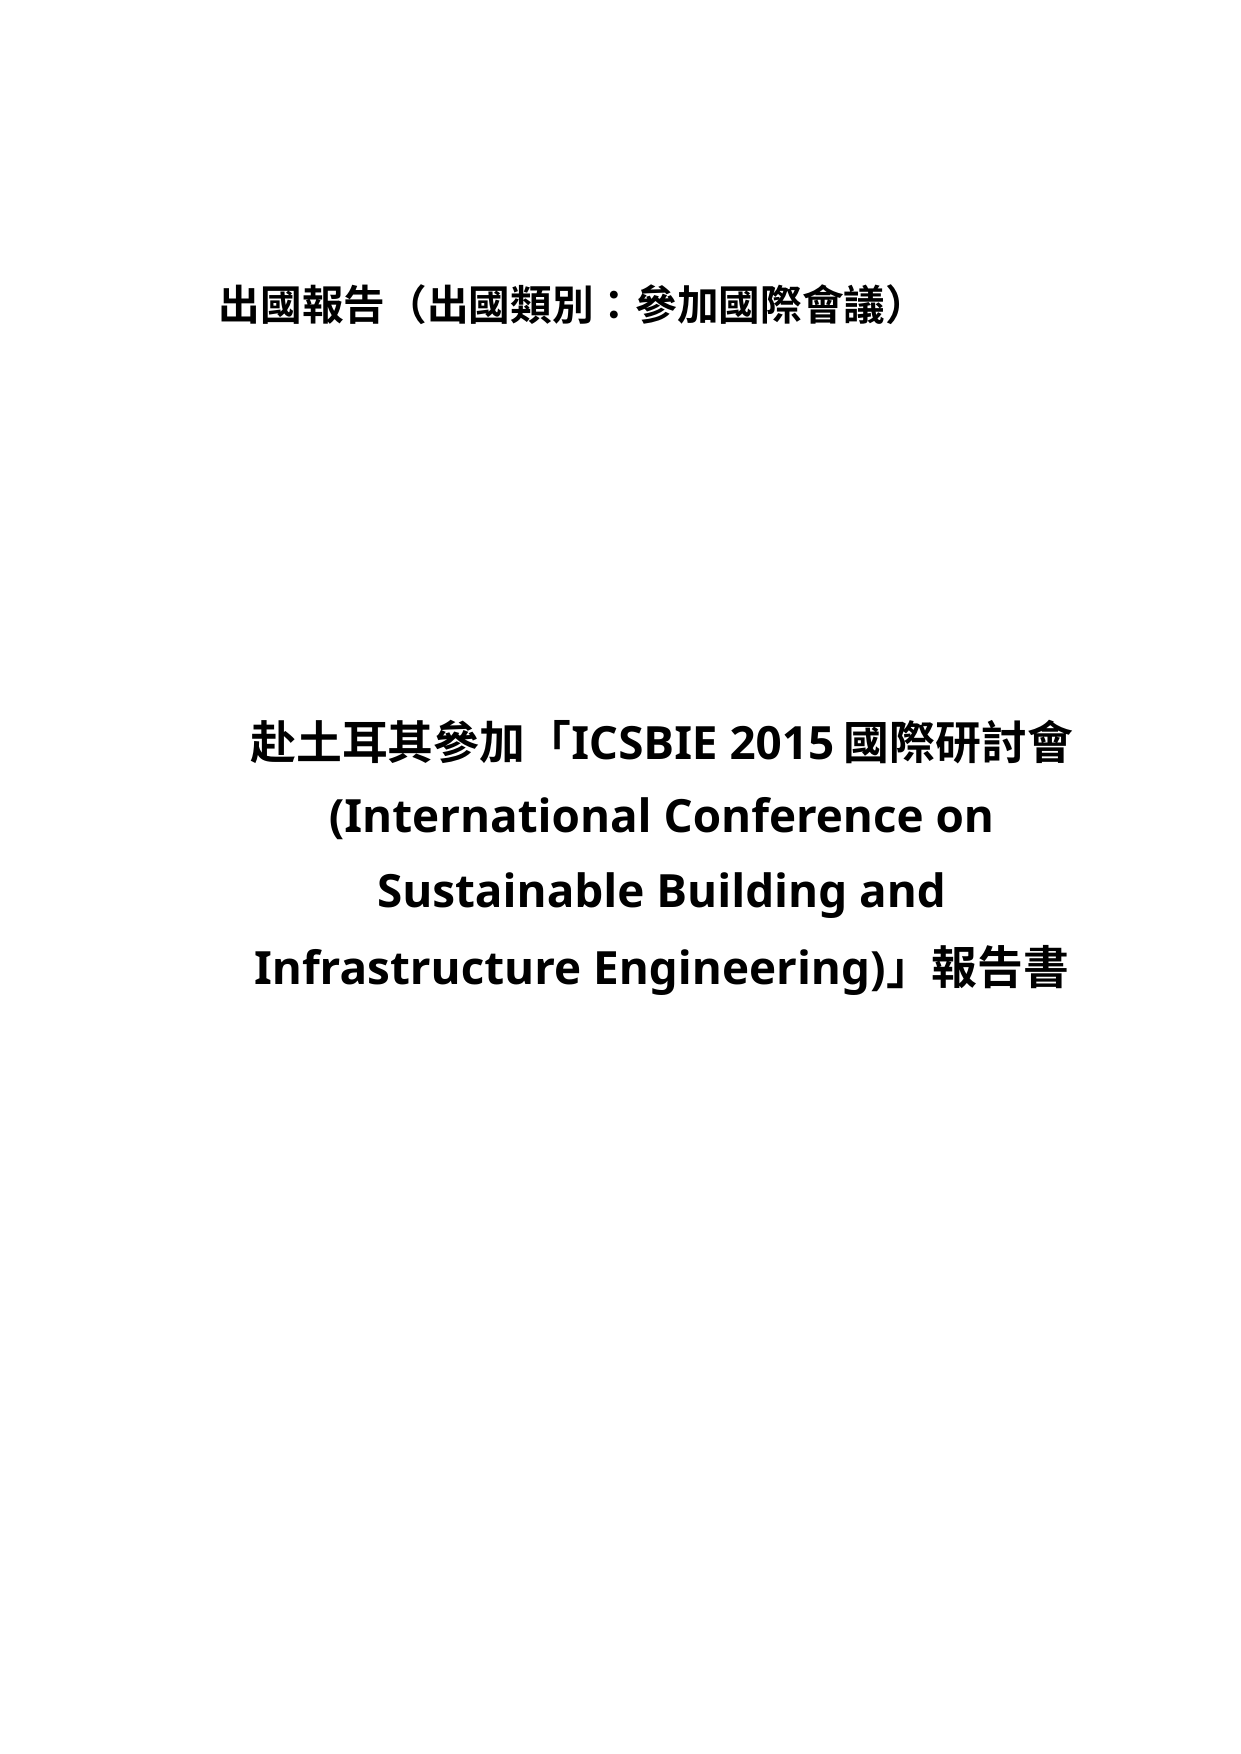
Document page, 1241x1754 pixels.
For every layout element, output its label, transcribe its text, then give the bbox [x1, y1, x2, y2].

text 赴土耳其參加「ICSBIE 2015國際研討會(International Conference on Sustainable Building and Infrastructure Engineering)」報告書 [218, 702, 1104, 1002]
text 出國報告（出國類別：參加國際會議） [218, 264, 1104, 339]
